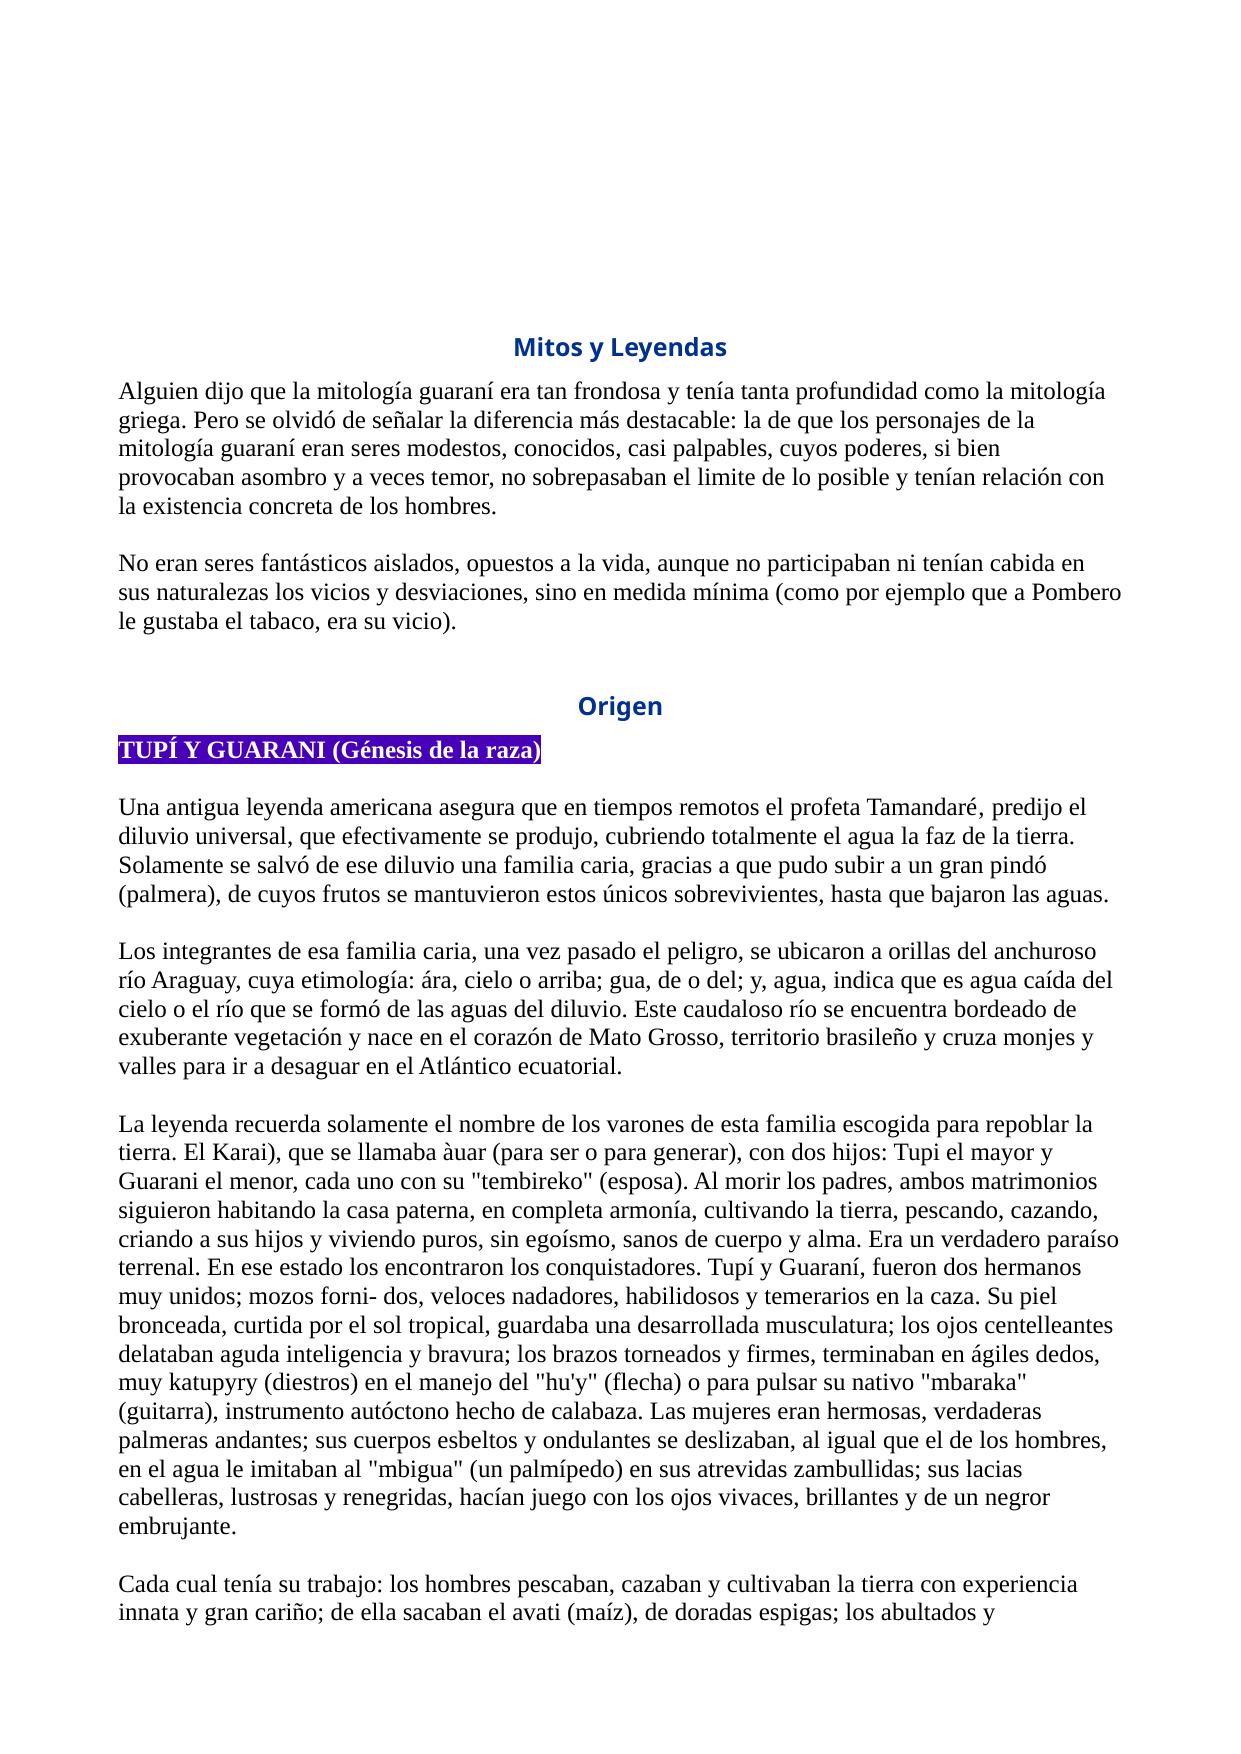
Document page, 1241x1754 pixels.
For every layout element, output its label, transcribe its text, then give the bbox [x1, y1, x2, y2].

text No eran seres fantásticos aislados, opuestos a la vida, aunque no participaban ni tenían cabida en sus naturalezas los vicios y desviaciones, sino en medida mínima (como por ejemplo que a Pombero le gustaba el tabaco, era su vicio). [118, 548, 1122, 635]
subtitle Mitos y Leyendas [118, 329, 1122, 363]
text Una antigua leyenda americana asegura que en tiempos remotos el profeta Tamandaré‚ predijo el diluvio universal, que efectivamente se produjo, cubriendo totalmente el agua la faz de la tierra. Solamente se salvó de ese diluvio una familia caria, gracias a que pudo subir a un gran pindó (palmera), de cuyos frutos se mantuvieron estos únicos sobrevivientes, hasta que bajaron las aguas. [118, 792, 1122, 907]
subtitle Origen [118, 688, 1122, 722]
text Los integrantes de esa familia caria, una vez pasado el peligro, se ubicaron a orillas del anchuroso río Araguay, cuya etimología: ára, cielo o arriba; gua, de o del; y, agua, indica que es agua caída del cielo o el río que se formó de las aguas del diluvio. Este caudaloso río se encuentra bordeado de exuberante vegetación y nace en el corazón de Mato Grosso, territorio brasileño y cruza monjes y valles para ir a desaguar en el Atlántico ecuatorial. [118, 936, 1122, 1080]
text La leyenda recuerda solamente el nombre de los varones de esta familia escogida para repoblar la tierra. El Karai), que se llamaba àuar (para ser o para generar), con dos hijos: Tupi el mayor y Guarani el menor, cada uno con su "tembireko" (esposa). Al morir los padres, ambos matrimonios siguieron habitando la casa paterna, en completa armonía, cultivando la tierra, pescando, cazando, criando a sus hijos y viviendo puros, sin egoísmo, sanos de cuerpo y alma. Era un verdadero paraíso terrenal. En ese estado los encontraron los conquistadores. Tupí y Guaraní, fueron dos hermanos muy unidos; mozos forni- dos, veloces nadadores, habilidosos y temerarios en la caza. Su piel bronceada, curtida por el sol tropical, guardaba una desarrollada musculatura; los ojos centelleantes delataban aguda inteligencia y bravura; los brazos torneados y firmes, terminaban en ágiles dedos, muy katupyry (diestros) en el manejo del "hu'y" (flecha) o para pulsar su nativo "mbaraka" (guitarra), instrumento autóctono hecho de calabaza. Las mujeres eran hermosas, verdaderas palmeras andantes; sus cuerpos esbeltos y ondulantes se deslizaban, al igual que el de los hombres, en el agua le imitaban al "mbigua" (un palmípedo) en sus atrevidas zambullidas; sus lacias cabelleras, lustrosas y renegridas, hacían juego con los ojos vivaces, brillantes y de un negror embrujante. [118, 1109, 1122, 1540]
text Alguien dijo que la mitología guaraní era tan frondosa y tenía tanta profundidad como la mitología griega. Pero se olvidó de señalar la diferencia más destacable: la de que los personajes de la mitología guaraní eran seres modestos, conocidos, casi palpables, cuyos poderes, si bien provocaban asombro y a veces temor, no sobrepasaban el limite de lo posible y tenían relación con la existencia concreta de los hombres. [118, 376, 1122, 520]
text Cada cual tenía su trabajo: los hombres pescaban, cazaban y cultivaban la tierra con experiencia innata y gran cariño; de ella sacaban el avati (maíz), de doradas espigas; los abultados y [118, 1569, 1122, 1626]
text TUPÍ Y GUARANI (Génesis de la raza) [118, 735, 1122, 764]
